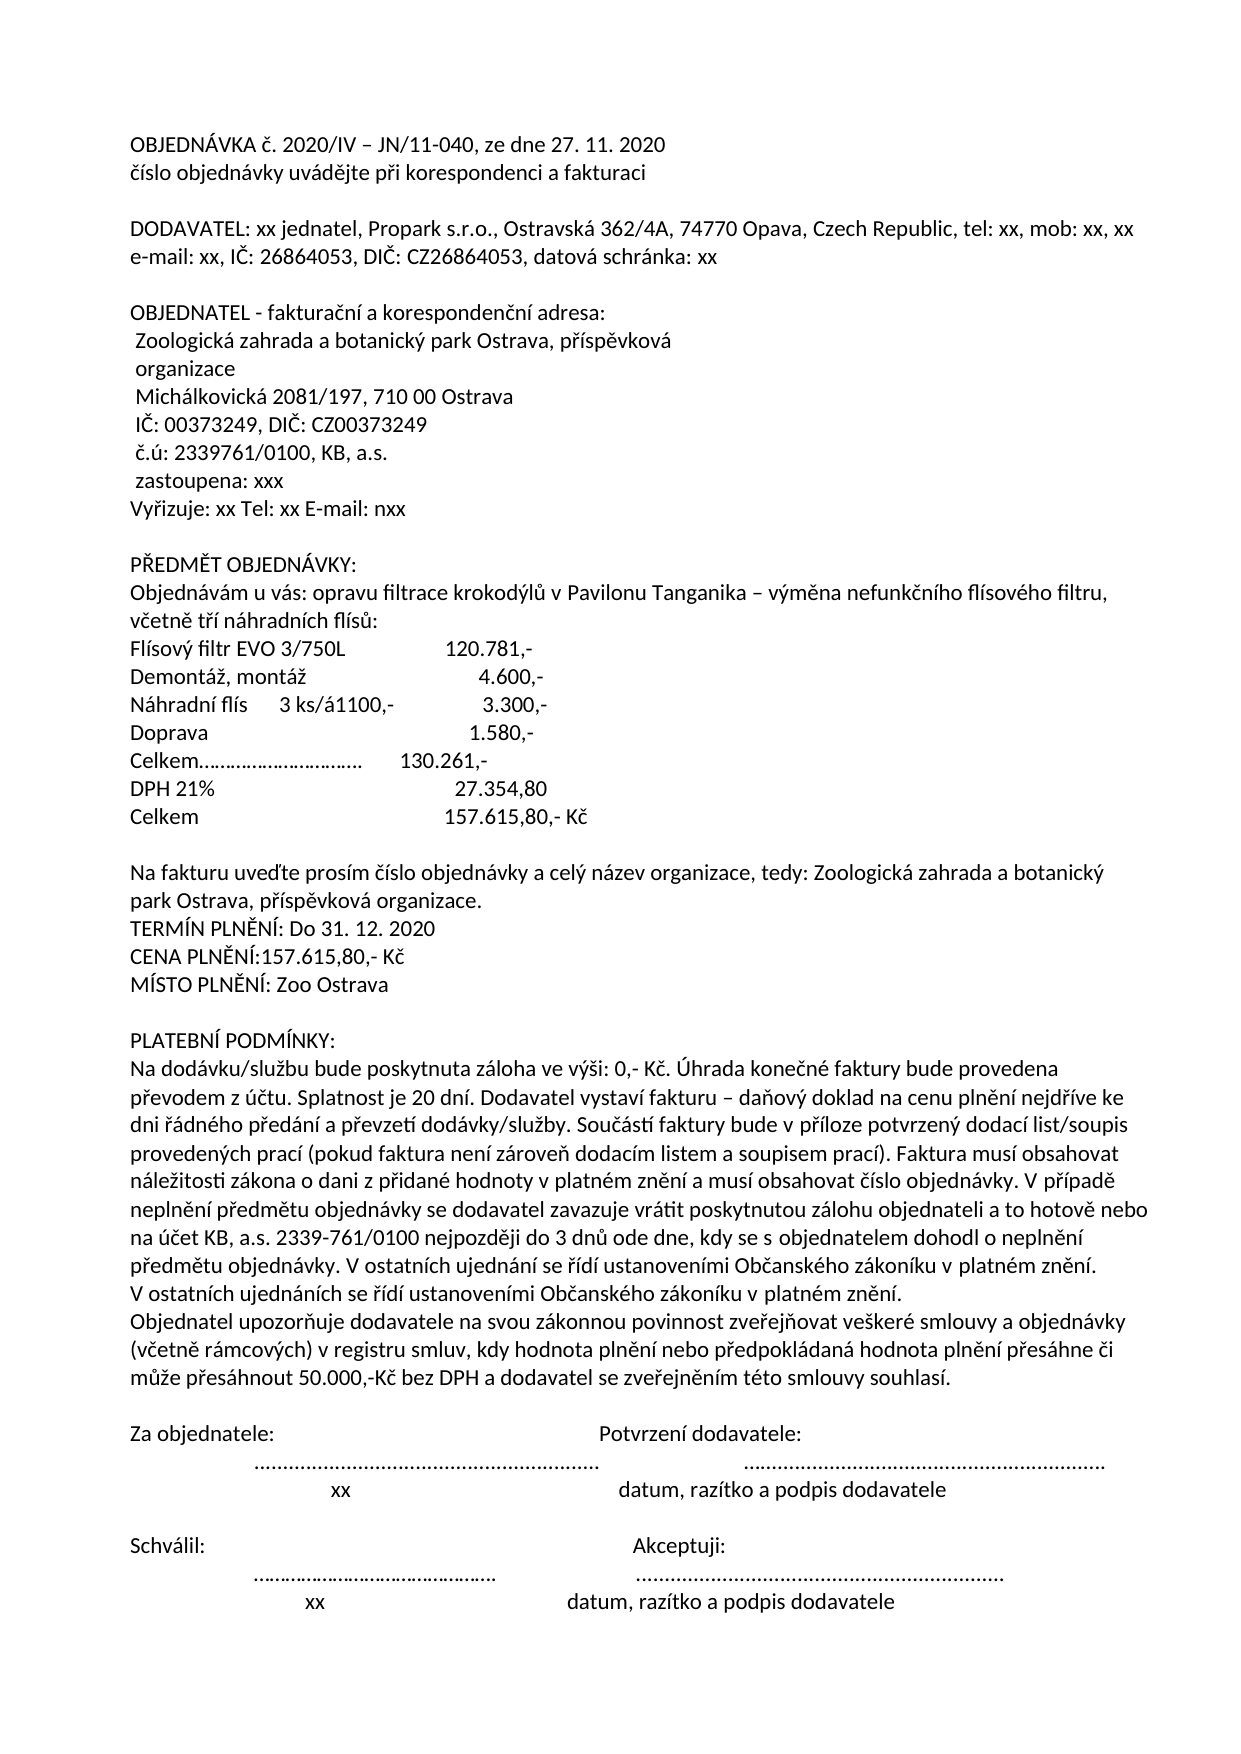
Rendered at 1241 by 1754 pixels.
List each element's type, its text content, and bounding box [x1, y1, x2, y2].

text Vyřizuje: xx Tel: xx E-mail: nxx [130, 494, 1152, 522]
text Na dodávku/službu bude poskytnuta záloha ve výši: 0,- Kč. Úhrada konečné faktury bude provedena převodem z účtu. Splatnost je 20 dní. Dodavatel vystaví fakturu – daňový doklad na cenu plnění nejdříve ke dni řádného předání a převzetí dodávky/služby. Součástí faktury bude v příloze potvrzený dodací list/soupis provedených prací (pokud faktura není zároveň dodacím listem a soupisem prací). Faktura musí obsahovat náležitosti zákona o dani z přidané hodnoty v platném znění a musí obsahovat číslo objednávky. V případě neplnění předmětu objednávky se dodavatel zavazuje vrátit poskytnutou zálohu objednateli a to hotově nebo na účet KB, a.s. 2339-761/0100 nejpozději do 3 dnů ode dne, kdy se s objednatelem dohodl o neplnění předmětu objednávky. V ostatních ujednání se řídí ustanoveními Občanského zákoníku v platném znění. V ostatních ujednáních se řídí ustanoveními Občanského zákoníku v platném znění. [130, 1054, 1152, 1307]
text Zoologická zahrada a botanický park Ostrava, příspěvková [130, 326, 1152, 354]
text PŘEDMĚT OBJEDNÁVKY: [130, 522, 1152, 578]
text Náhradní flís 3 ks/á1100,- 3.300,- [130, 690, 1152, 718]
text PLATEBNÍ PODMÍNKY: [130, 1027, 1152, 1054]
text Doprava 1.580,- [130, 718, 1152, 746]
text organizace [130, 354, 1152, 382]
text Na fakturu uveďte prosím číslo objednávky a celý název organizace, tedy: Zoologická zahrada a botanický park Ostrava, příspěvková organizace. TERMÍN PLNĚNÍ: Do 31. 12. 2020 CENA PLNĚNÍ:157.615,80,- Kč MÍSTO PLNĚNÍ: Zoo Ostrava [130, 858, 1152, 1027]
text DPH 21% 27.354,80 [130, 774, 1152, 802]
text číslo objednávky uvádějte při korespondenci a fakturaci [130, 158, 1152, 186]
text Celkem 157.615,80,- Kč [130, 802, 1152, 830]
text Demontáž, montáž 4.600,- [130, 662, 1152, 690]
text ………………………………………. ................................................................ [130, 1559, 1152, 1587]
text Schválil: Akceptuji: [130, 1531, 1152, 1559]
text zastoupena: xxx [130, 466, 1152, 494]
text ............................................................ …............................................................ [130, 1447, 1152, 1475]
text DODAVATEL: xx jednatel, Propark s.r.o., Ostravská 362/4A, 74770 Opava, Czech Republic, tel: xx, mob: xx, xx e-mail: xx, IČ: 26864053, DIČ: CZ26864053, datová schránka: xx [130, 214, 1152, 298]
text Za objednatele: Potvrzení dodavatele: [130, 1419, 1152, 1447]
text OBJEDNÁVKA č. 2020/IV – JN/11-040, ze dne 27. 11. 2020 [130, 130, 1152, 158]
text OBJEDNATEL - fakturační a korespondenční adresa: [130, 298, 1152, 326]
text xx datum, razítko a podpis dodavatele [130, 1475, 1152, 1503]
text Flísový filtr EVO 3/750L 120.781,- [130, 634, 1152, 662]
text Celkem…………………………. 130.261,- [130, 746, 1152, 774]
text IČ: 00373249, DIČ: CZ00373249 [130, 410, 1152, 438]
text Objednatel upozorňuje dodavatele na svou zákonnou povinnost zveřejňovat veškeré smlouvy a objednávky (včetně rámcových) v registru smluv, kdy hodnota plnění nebo předpokládaná hodnota plnění přesáhne či může přesáhnout 50.000,-Kč bez DPH a dodavatel se zveřejněním této smlouvy souhlasí. [130, 1307, 1152, 1419]
text Michálkovická 2081/197, 710 00 Ostrava [130, 382, 1152, 410]
text xx datum, razítko a podpis dodavatele [130, 1587, 1152, 1615]
text Objednávám u vás: opravu filtrace krokodýlů v Pavilonu Tanganika – výměna nefunkčního flísového filtru, včetně tří náhradních flísů: [130, 578, 1152, 634]
text č.ú: 2339761/0100, KB, a.s. [130, 438, 1152, 466]
